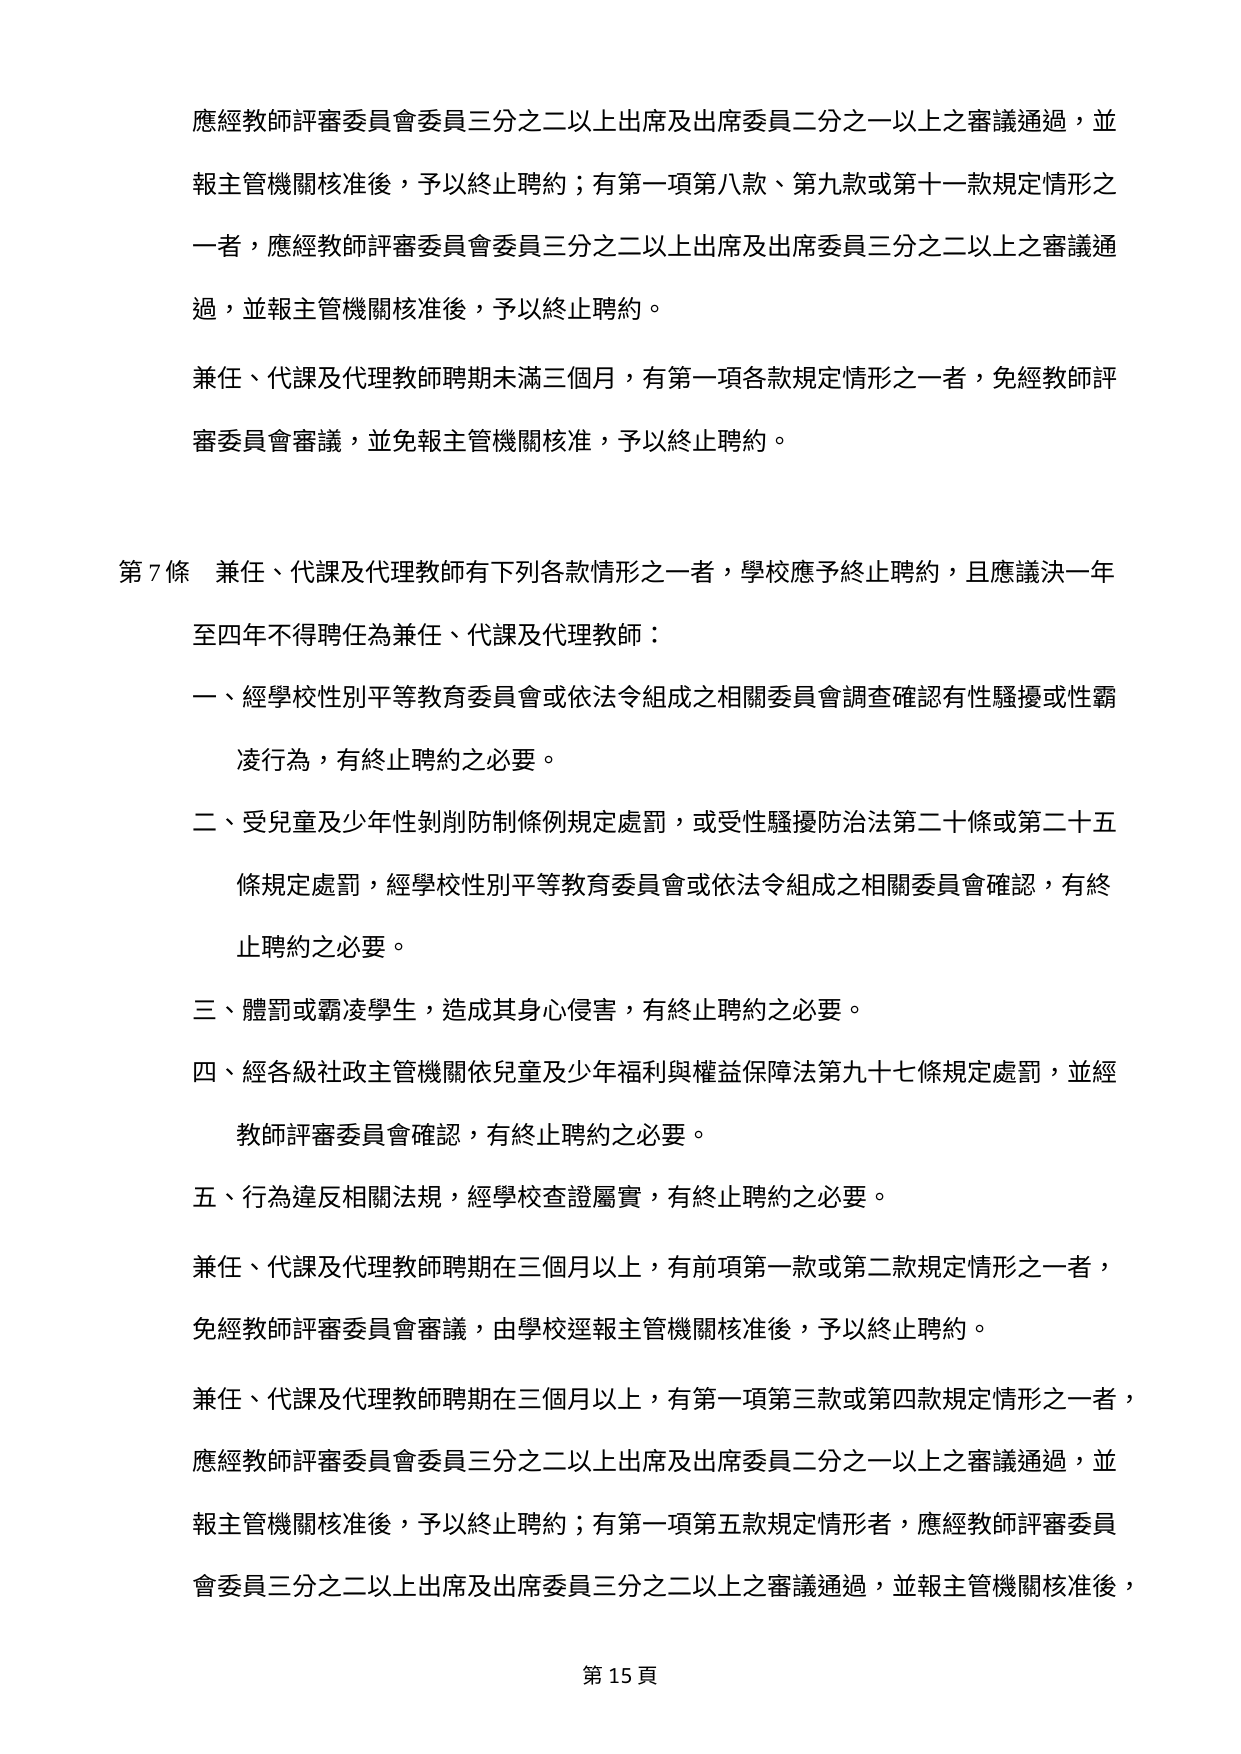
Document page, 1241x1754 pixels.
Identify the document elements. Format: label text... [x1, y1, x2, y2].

text 兼任、代課及代理教師聘期在三個月以上，有第一項第三款或第四款規定情形之一者，應經教師評審委員會委員三分之二以上出席及出席委員二分之一以上之審議通過，並報主管機關核准後，予以終止聘約；有第一項第五款規定情形者，應經教師評審委員會委員三分之二以上出席及出席委員三分之二以上之審議通過，並報主管機關核准後，予以終止聘約。 [192, 1356, 1122, 1606]
text 第7條 兼任、代課及代理教師有下列各款情形之一者，學校應予終止聘約，且應議決一年至四年不得聘任為兼任、代課及代理教師： [118, 529, 1122, 654]
text 兼任、代課及代理教師聘期在三個月以上，有第一項第七款或第十款規定情形之一者，應經教師評審委員會委員三分之二以上出席及出席委員二分之一以上之審議通過，並報主管機關核准後，予以終止聘約；有第一項第八款、第九款或第十一款規定情形之一者，應經教師評審委員會委員三分之二以上出席及出席委員三分之二以上之審議通過，並報主管機關核准後，予以終止聘約。 [192, 78, 1122, 328]
text 五、行為違反相關法規，經學校查證屬實，有終止聘約之必要。 [192, 1154, 1122, 1217]
text 三、體罰或霸凌學生，造成其身心侵害，有終止聘約之必要。 [192, 967, 1122, 1029]
text 一、經學校性別平等教育委員會或依法令組成之相關委員會調查確認有性騷擾或性霸凌行為，有終止聘約之必要。 [192, 654, 1122, 779]
text 兼任、代課及代理教師聘期在三個月以上，有前項第一款或第二款規定情形之一者，免經教師評審委員會審議，由學校逕報主管機關核准後，予以終止聘約。 [192, 1224, 1122, 1349]
text 四、經各級社政主管機關依兒童及少年福利與權益保障法第九十七條規定處罰，並經教師評審委員會確認，有終止聘約之必要。 [192, 1029, 1122, 1154]
text 二、受兒童及少年性剝削防制條例規定處罰，或受性騷擾防治法第二十條或第二十五條規定處罰，經學校性別平等教育委員會或依法令組成之相關委員會確認，有終止聘約之必要。 [192, 779, 1122, 967]
text 兼任、代課及代理教師聘期未滿三個月，有第一項各款規定情形之一者，免經教師評審委員會審議，並免報主管機關核准，予以終止聘約。 [192, 335, 1122, 460]
